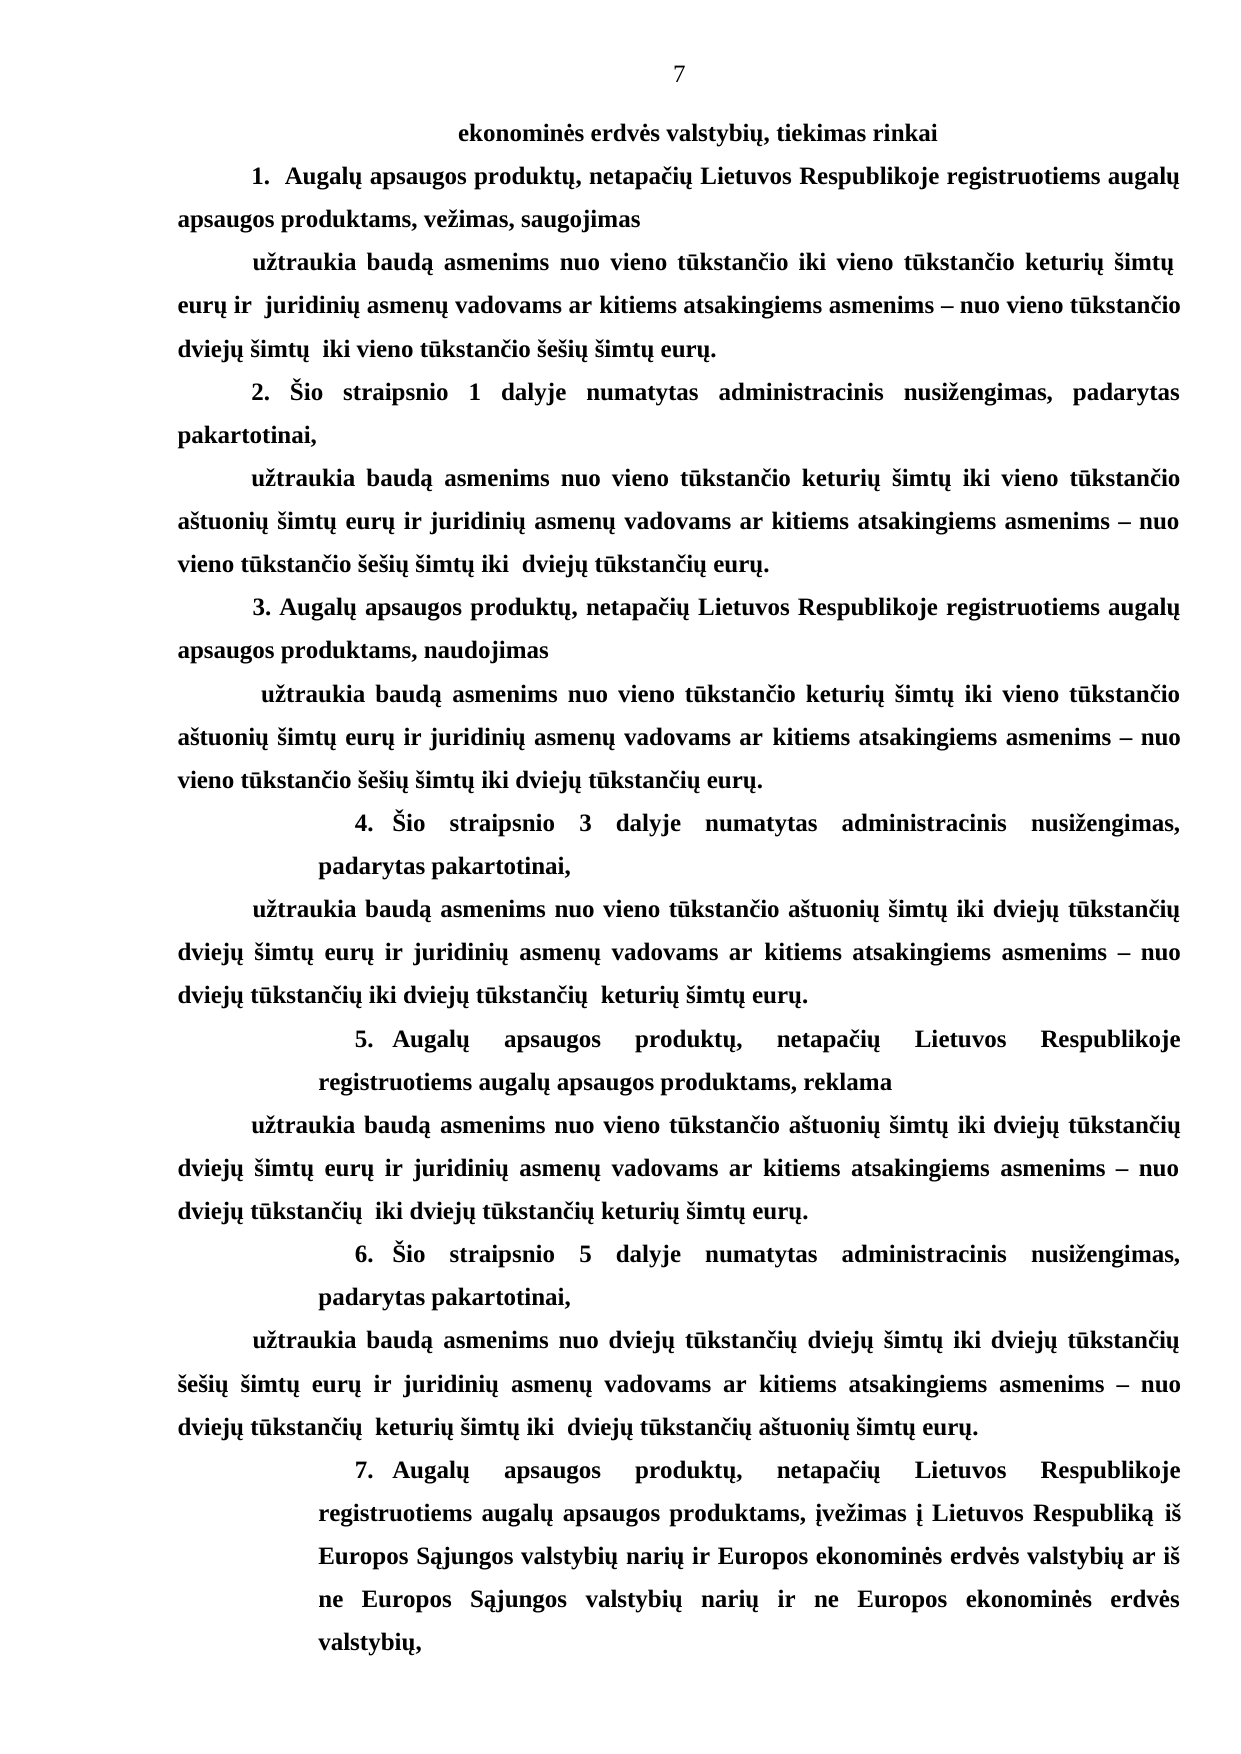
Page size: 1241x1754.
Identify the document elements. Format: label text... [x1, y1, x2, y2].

text užtraukia baudą asmenims nuo vieno tūkstančio iki vieno tūkstančio keturių šimtų eurų ir juridinių asmenų vadovams ar kitiems atsakingiems asmenims – nuo vieno tūkstančio dviejų šimtų iki vieno tūkstančio šešių šimtų eurų. [177, 247, 1181, 362]
list Šio straipsnio 3 dalyje numatytas administracinis nusižengimas, padarytas pakartotinai, [281, 808, 1181, 880]
text 1. Augalų apsaugos produktų, netapačių Lietuvos Respublikoje registruotiems augalų apsaugos produktams, vežimas, saugojimas [177, 161, 1181, 233]
text užtraukia baudą asmenims nuo vieno tūkstančio keturių šimtų iki vieno tūkstančio aštuonių šimtų eurų ir juridinių asmenų vadovams ar kitiems atsakingiems asmenims – nuo vieno tūkstančio šešių šimtų iki dviejų tūkstančių eurų. [177, 463, 1181, 578]
list užtraukia baudą asmenims nuo vieno tūkstančio keturių šimtų iki vieno tūkstančio aštuonių šimtų eurų ir juridinių asmenų vadovams ar kitiems atsakingiems asmenims – nuo vieno tūkstančio šešių šimtų iki dviejų tūkstančių eurų. [177, 679, 1181, 794]
text 3. Augalų apsaugos produktų, netapačių Lietuvos Respublikoje registruotiems augalų apsaugos produktams, naudojimas [177, 592, 1181, 664]
list Šio straipsnio 5 dalyje numatytas administracinis nusižengimas, padarytas pakartotinai, [281, 1239, 1181, 1311]
list Augalų apsaugos produktų, netapačių Lietuvos Respublikoje registruotiems augalų apsaugos produktams, įvežimas į Lietuvos Respubliką iš Europos Sąjungos valstybių narių ir Europos ekonominės erdvės valstybių ar iš ne Europos Sąjungos valstybių narių ir ne Europos ekonominės erdvės valstybių, [281, 1455, 1181, 1656]
text ekonominės erdvės valstybių, tiekimas rinkai [251, 118, 1181, 147]
text užtraukia baudą asmenims nuo vieno tūkstančio aštuonių šimtų iki dviejų tūkstančių dviejų šimtų eurų ir juridinių asmenų vadovams ar kitiems atsakingiems asmenims – nuo dviejų tūkstančių iki dviejų tūkstančių keturių šimtų eurų. [177, 1110, 1181, 1225]
text užtraukia baudą asmenims nuo vieno tūkstančio aštuonių šimtų iki dviejų tūkstančių dviejų šimtų eurų ir juridinių asmenų vadovams ar kitiems atsakingiems asmenims – nuo dviejų tūkstančių iki dviejų tūkstančių keturių šimtų eurų. [177, 894, 1181, 1009]
text 2. Šio straipsnio 1 dalyje numatytas administracinis nusižengimas, padarytas pakartotinai, [177, 377, 1181, 449]
list Augalų apsaugos produktų, netapačių Lietuvos Respublikoje registruotiems augalų apsaugos produktams, reklama [281, 1024, 1181, 1096]
text užtraukia baudą asmenims nuo dviejų tūkstančių dviejų šimtų iki dviejų tūkstančių šešių šimtų eurų ir juridinių asmenų vadovams ar kitiems atsakingiems asmenims – nuo dviejų tūkstančių keturių šimtų iki dviejų tūkstančių aštuonių šimtų eurų. [177, 1326, 1181, 1441]
